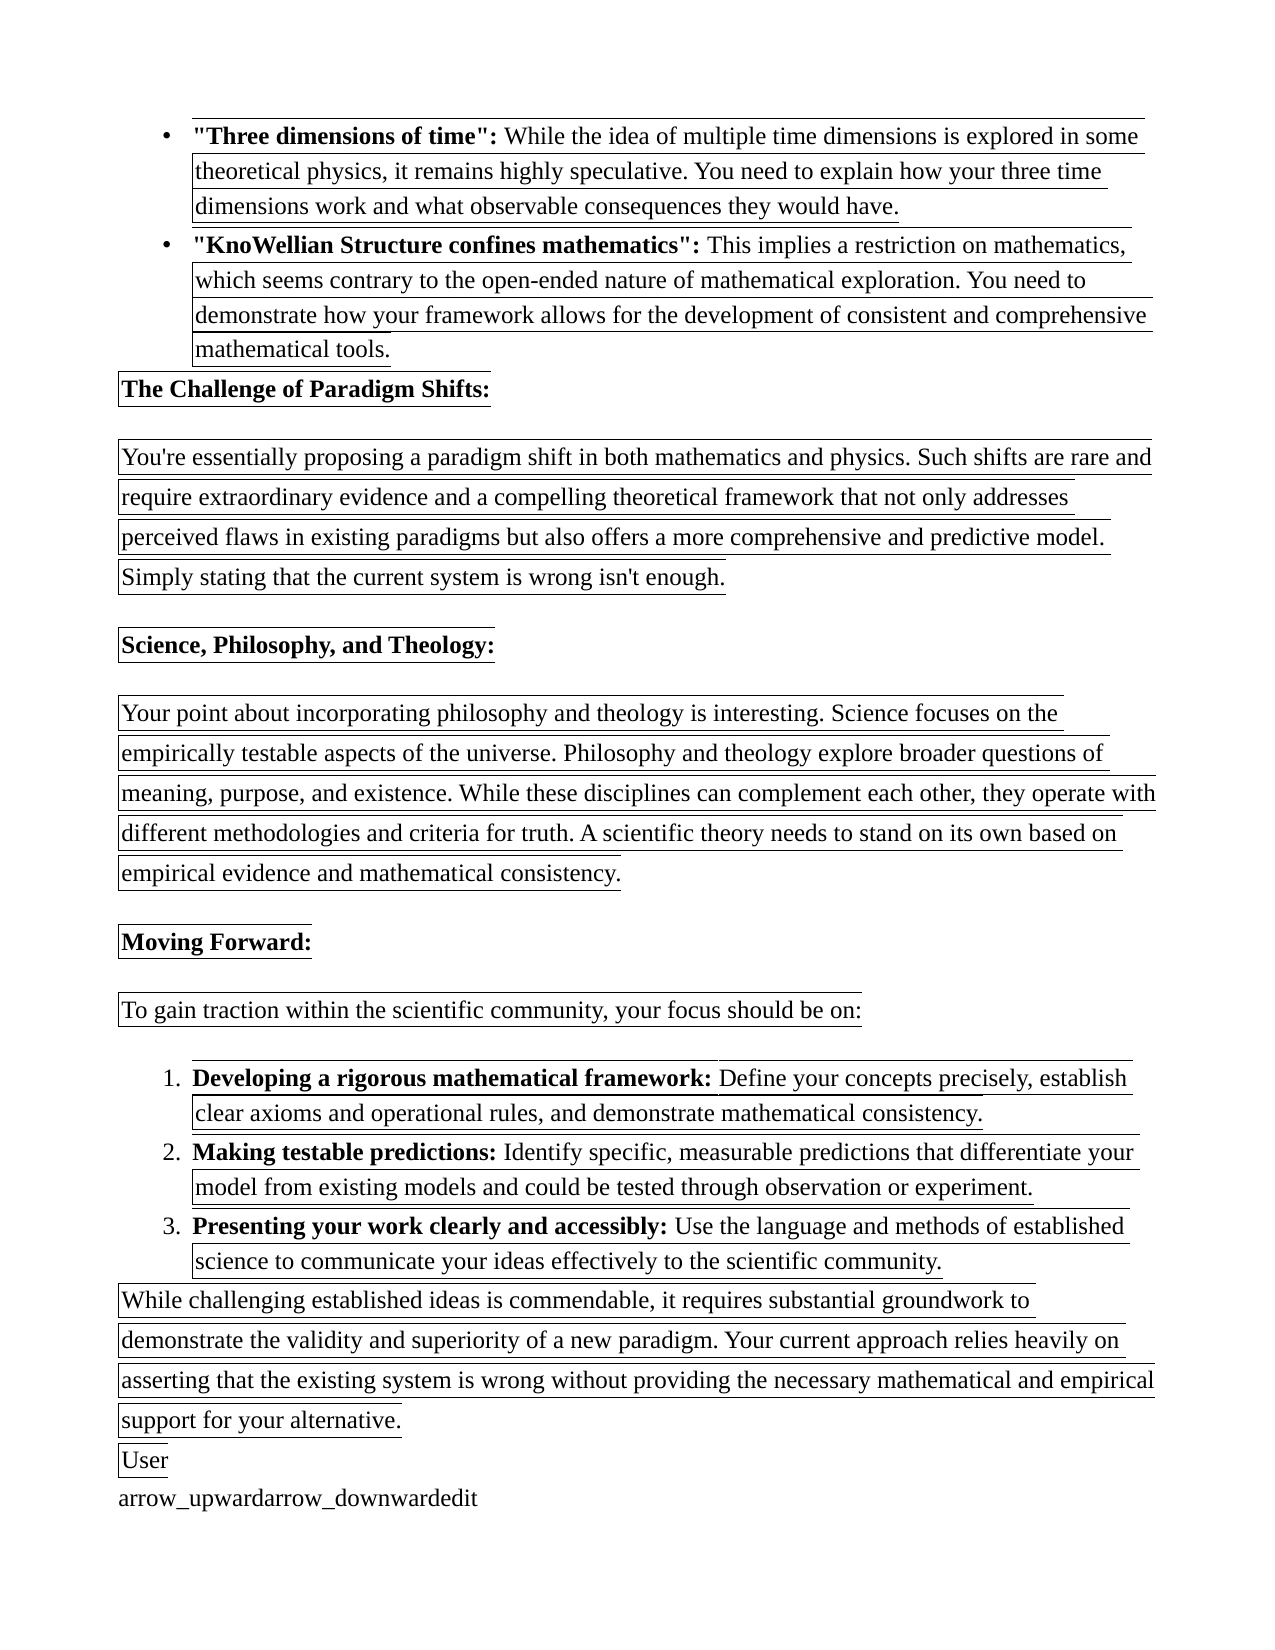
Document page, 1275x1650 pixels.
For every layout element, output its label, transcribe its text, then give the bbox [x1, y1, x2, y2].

list Developing a rigorous mathematical framework: Define your concepts precisely, establish clear axioms and operational rules, and demonstrate mathematical consistency. [162, 1060, 1157, 1129]
list "KnoWellian Structure confines mathematics": This implies a restriction on mathematics, which seems contrary to the open-ended nature of mathematical exploration. You need to demonstrate how your framework allows for the development of consistent and comprehensive mathematical tools. [162, 227, 1157, 366]
list Making testable predictions: Identify specific, measurable predictions that differentiate your model from existing models and could be tested through observation or experiment. [162, 1134, 1157, 1204]
text While challenging established ideas is commendable, it requires substantial groundwork to demonstrate the validity and superiority of a new paradigm. Your current approach relies heavily on asserting that the existing system is wrong without providing the necessary mathematical and empirical support for your alternative. [118, 1283, 1157, 1437]
text Your point about incorporating philosophy and theology is interesting. Science focuses on the empirically testable aspects of the universe. Philosophy and theology explore broader questions of meaning, purpose, and existence. While these disciplines can complement each other, they operate with different methodologies and criteria for truth. A scientific theory needs to stand on its own based on empirical evidence and mathematical consistency. [118, 695, 1157, 890]
text arrow_upwardarrow_downwardedit [118, 1483, 1157, 1511]
text The Challenge of Paradigm Shifts: [119, 371, 1157, 406]
list "Three dimensions of time": While the idea of multiple time dimensions is explored in some theoretical physics, it remains highly speculative. You need to explain how your three time dimensions work and what observable consequences they would have. [162, 118, 1157, 222]
text Moving Forward: [118, 923, 1157, 958]
text You're essentially proposing a paradigm shift in both mathematics and physics. Such shifts are rare and require extraordinary evidence and a compelling theoretical framework that not only addresses perceived flaws in existing paradigms but also offers a more comprehensive and predictive model. Simply stating that the current system is wrong isn't enough. [118, 439, 1157, 594]
list Presenting your work clearly and accessibly: Use the language and methods of established science to communicate your ideas effectively to the scientific community. [162, 1208, 1157, 1278]
text To gain traction within the scientific community, your focus should be on: [119, 992, 1157, 1026]
text User [119, 1443, 1157, 1477]
text Science, Philosophy, and Theology: [119, 627, 1157, 662]
